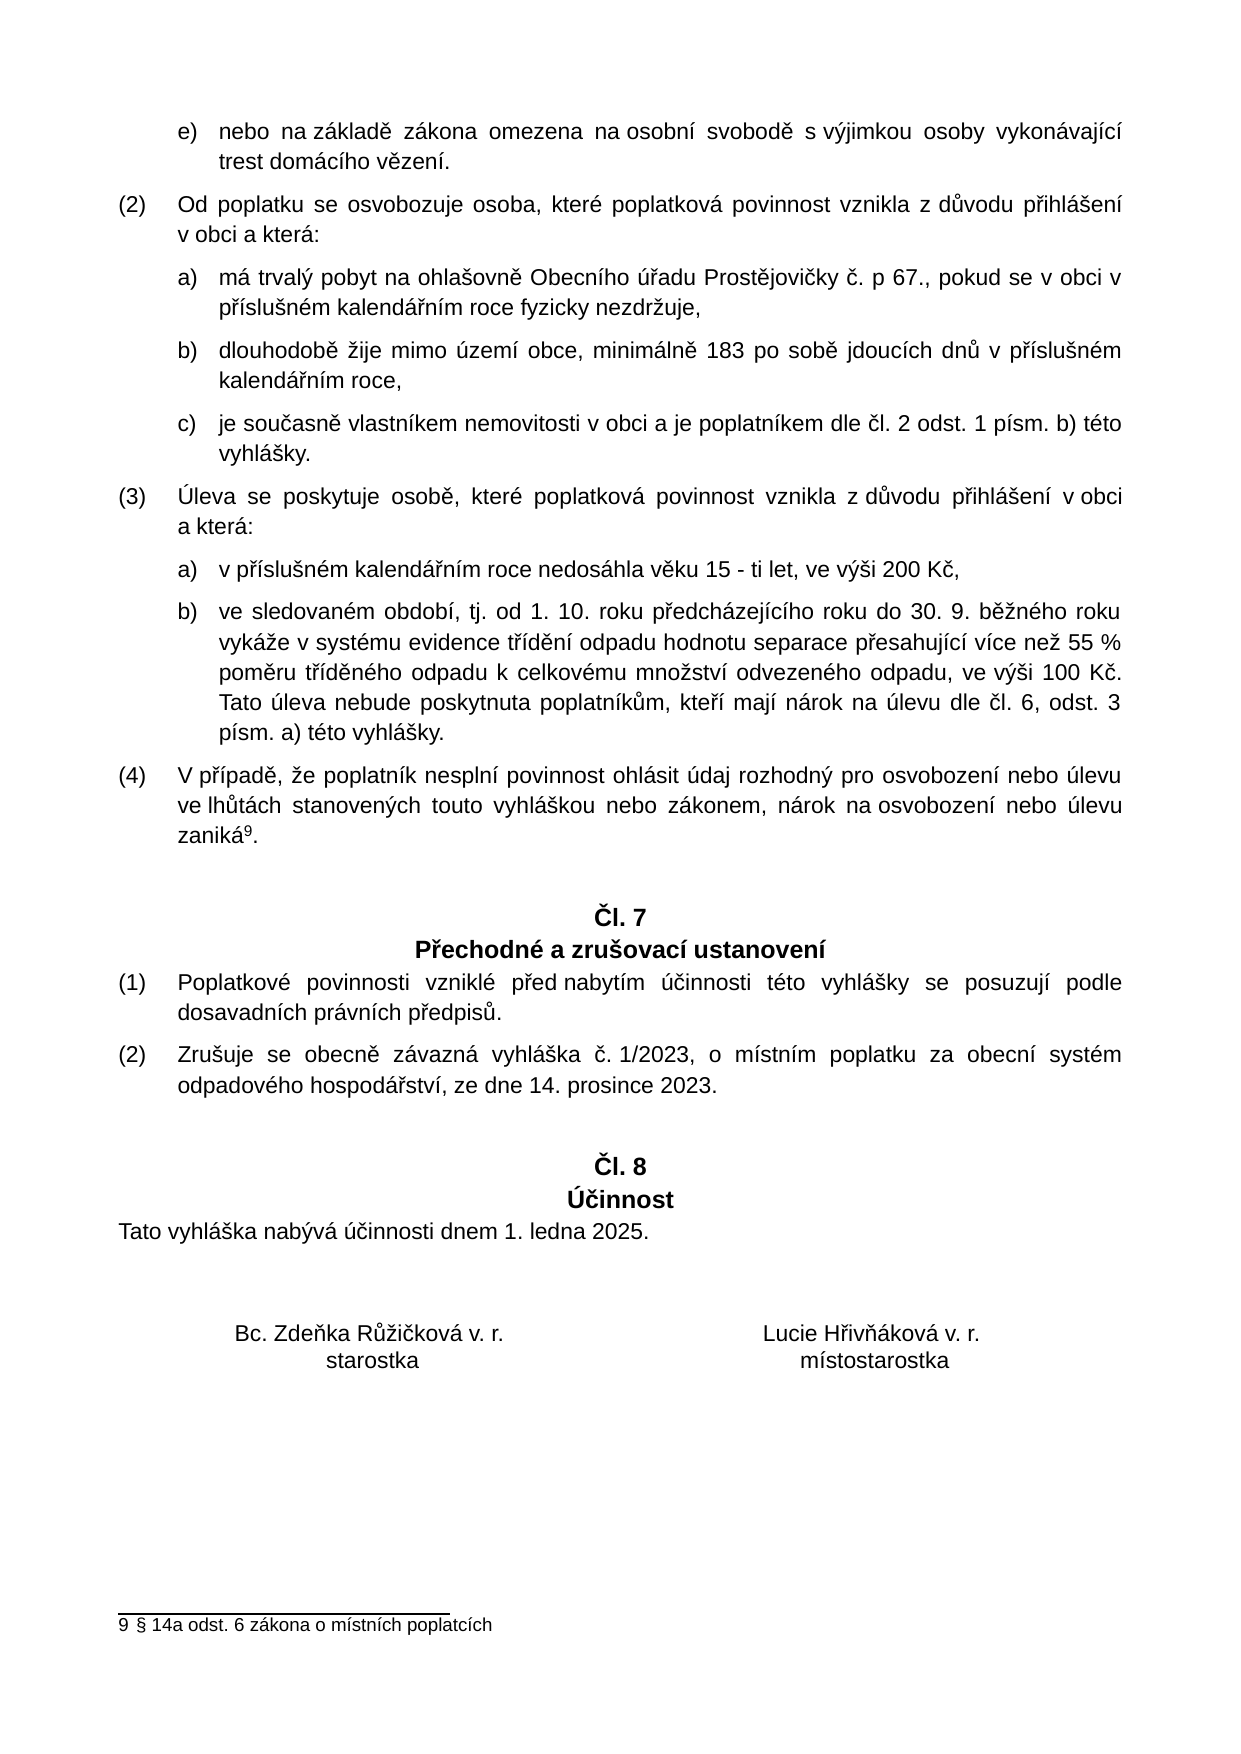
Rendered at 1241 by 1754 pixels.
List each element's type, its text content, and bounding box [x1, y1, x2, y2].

list ve sledovaném období, tj. od 1. 10. roku předcházejícího roku do 30. 9. běžného roku vykáže v systému evidence třídění odpadu hodnotu separace přesahující více než 55 % poměru tříděného odpadu k celkovému množství odvezeného odpadu, ve výši 100 Kč. Tato úleva nebude poskytnuta poplatníkům, kteří mají nárok na úlevu dle čl. 6, odst. 3 písm. a) této vyhlášky. [177, 598, 1122, 746]
text Tato vyhláška nabývá účinnosti dnem 1. ledna 2025. [118, 1218, 1122, 1244]
list § 14a odst. 6 zákona o místních poplatcích [118, 1614, 1122, 1635]
list V případě, že poplatník nesplní povinnost ohlásit údaj rozhodný pro osvobození nebo úlevu ve lhůtách stanovených touto vyhláškou nebo zákonem, nárok na osvobození nebo úlevu zaniká. [118, 762, 1122, 849]
table_cell [620, 1379, 1122, 1497]
list Úleva se poskytuje osobě, které poplatková povinnost vznikla z důvodu přihlášení v obci a která: [118, 483, 1122, 539]
list má trvalý pobyt na ohlašovně Obecního úřadu Prostějovičky č. p 67., pokud se v obci v příslušném kalendářním roce fyzicky nezdržuje, [177, 264, 1122, 321]
subtitle Čl. 8 Účinnost [118, 1152, 1122, 1214]
table_header Bc. Zdeňka Růžičková v. r. starostka [118, 1261, 620, 1379]
list je současně vlastníkem nemovitosti v obci a je poplatníkem dle čl. 2 odst. 1 písm. b) této vyhlášky. [177, 410, 1122, 466]
list v příslušném kalendářním roce nedosáhla věku 15 - ti let, ve výši 200 Kč, [177, 556, 1122, 582]
subtitle Čl. 7 Přechodné a zrušovací ustanovení [118, 902, 1122, 964]
list Poplatkové povinnosti vzniklé před nabytím účinnosti této vyhlášky se posuzují podle dosavadních právních předpisů. [118, 968, 1122, 1025]
table_cell [118, 1379, 620, 1497]
table_header Lucie Hřivňáková v. r. místostarostka [620, 1261, 1122, 1379]
list nebo na základě zákona omezena na osobní svobodě s výjimkou osoby vykonávající trest domácího vězení. [177, 118, 1122, 175]
list dlouhodobě žije mimo území obce, minimálně 183 po sobě jdoucích dnů v příslušném kalendářním roce, [177, 337, 1122, 393]
list Od poplatku se osvobozuje osoba, které poplatková povinnost vznikla z důvodu přihlášení v obci a která: [118, 191, 1122, 248]
list Zrušuje se obecně závazná vyhláška č. 1/2023, o místním poplatku za obecní systém odpadového hospodářství, ze dne 14. prosince 2023. [118, 1041, 1122, 1098]
